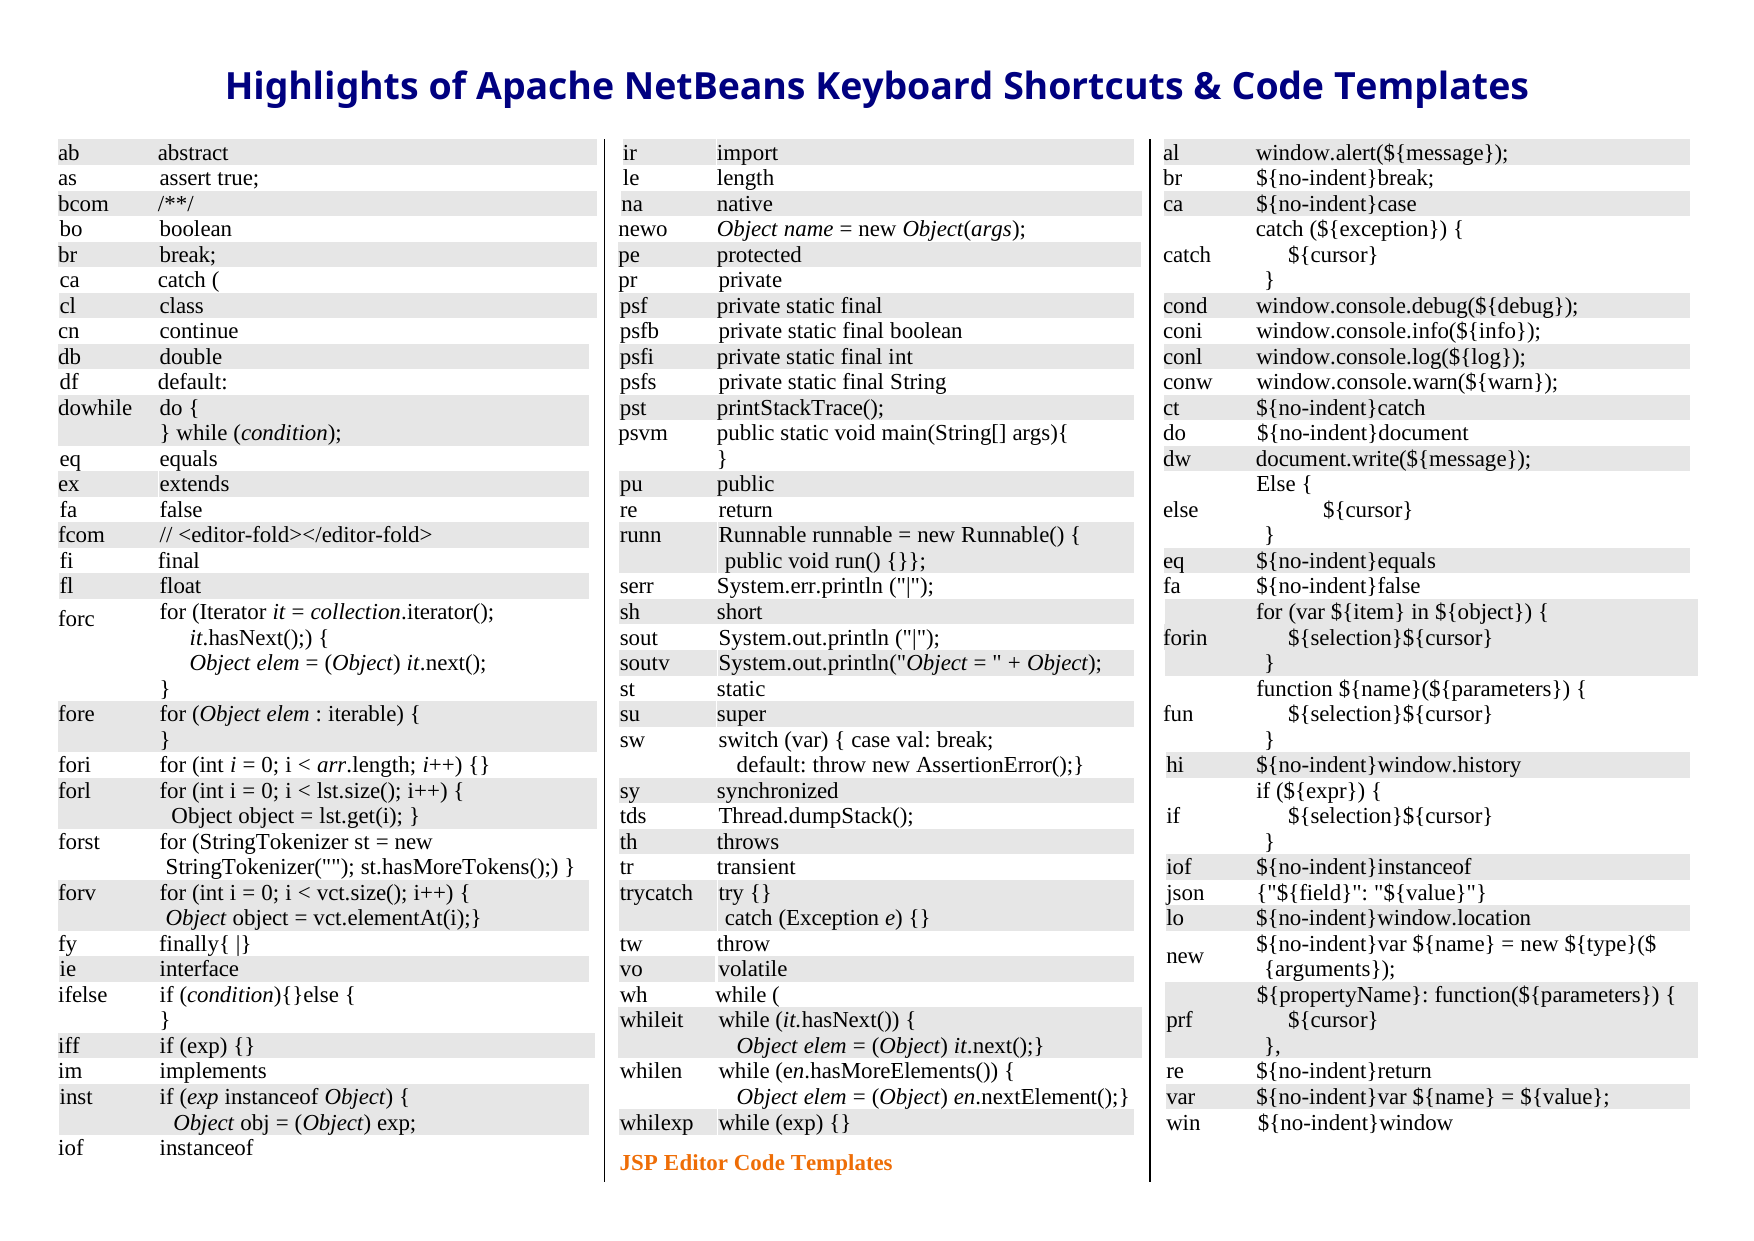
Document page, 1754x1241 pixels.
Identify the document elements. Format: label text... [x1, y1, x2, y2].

table_cell re [618, 497, 717, 522]
table_cell while ( [717, 982, 1142, 1007]
table_cell catch (${exception}) { ${cursor} } [1256, 216, 1698, 293]
table_cell public [1134, 471, 1142, 497]
table_cell ir [618, 140, 623, 165]
table_cell window.console.info(${info}); [1256, 318, 1698, 344]
table_cell public static void main(String[] args){ } [717, 420, 1142, 471]
table_cell fun [1165, 727, 1256, 752]
table_cell Object name = new Object(args); [717, 216, 1142, 242]
table_cell coni [1165, 318, 1256, 344]
table_cell return [717, 497, 1142, 522]
table_cell psvm [618, 420, 717, 471]
table_cell throws [1134, 829, 1142, 854]
table_cell prf [1165, 982, 1256, 1058]
table_cell volatile [1134, 956, 1142, 982]
table_cell tds [618, 803, 717, 829]
table_cell br [1165, 165, 1256, 191]
table_cell ${no-indent}document [1256, 420, 1698, 446]
table_cell private static final String [717, 369, 1142, 395]
table_cell assert true; [159, 165, 597, 191]
table_cell wh [618, 982, 717, 1007]
table_cell new [1165, 931, 1256, 982]
table_cell ca [58, 267, 159, 293]
table_cell extends [589, 471, 597, 497]
table_cell fun [1165, 676, 1256, 701]
table_cell forin [1165, 650, 1256, 676]
table_cell short [1134, 599, 1142, 624]
table_cell interface [589, 956, 597, 982]
table_cell switch (var) { case val: break; default: throw new AssertionError();} [717, 727, 1142, 778]
table_cell catch ( [159, 267, 597, 293]
table_cell psfs [618, 369, 717, 395]
table_cell Else { ${cursor} } [1256, 471, 1698, 548]
table_cell pr [618, 267, 717, 293]
table_cell forin [1165, 599, 1256, 624]
table_cell float [589, 574, 597, 599]
table_cell bo [58, 216, 159, 242]
table_cell transient [1134, 854, 1142, 880]
text JSP Editor Code Templates [619, 1150, 1134, 1175]
table_cell le [618, 165, 623, 191]
table_cell whilen [618, 1058, 717, 1109]
table_cell catch [1165, 216, 1256, 293]
table_cell super [1134, 701, 1142, 727]
table_cell Thread.dumpStack(); [717, 803, 1142, 829]
table_cell do [1165, 420, 1256, 446]
table_cell window.console.warn(${warn}); [1256, 369, 1698, 395]
table_cell forc [58, 694, 159, 701]
table_cell private static final boolean [717, 318, 1142, 344]
table_cell import [1134, 140, 1142, 165]
table_cell as [58, 165, 159, 191]
table_cell continue [159, 318, 597, 344]
table_cell if [1165, 778, 1256, 854]
table_cell ${no-indent}break; [1256, 165, 1698, 191]
table_cell while (en.hasMoreElements()) { Object elem = (Object) en.nextElement();} [717, 1058, 1142, 1109]
table_cell double [589, 344, 597, 369]
table_cell psfb [618, 318, 717, 344]
table_cell conw [1165, 369, 1256, 395]
table_cell forc [58, 599, 159, 605]
table_cell boolean [159, 216, 597, 242]
table_cell sw [618, 727, 717, 778]
table_cell private [717, 267, 1142, 293]
table_cell throw [1134, 931, 1142, 956]
table_cell cn [58, 318, 159, 344]
table_cell else [1165, 471, 1256, 548]
table_cell whileit [618, 1007, 717, 1058]
table_cell static [1134, 676, 1142, 701]
table_cell newo [618, 216, 717, 242]
